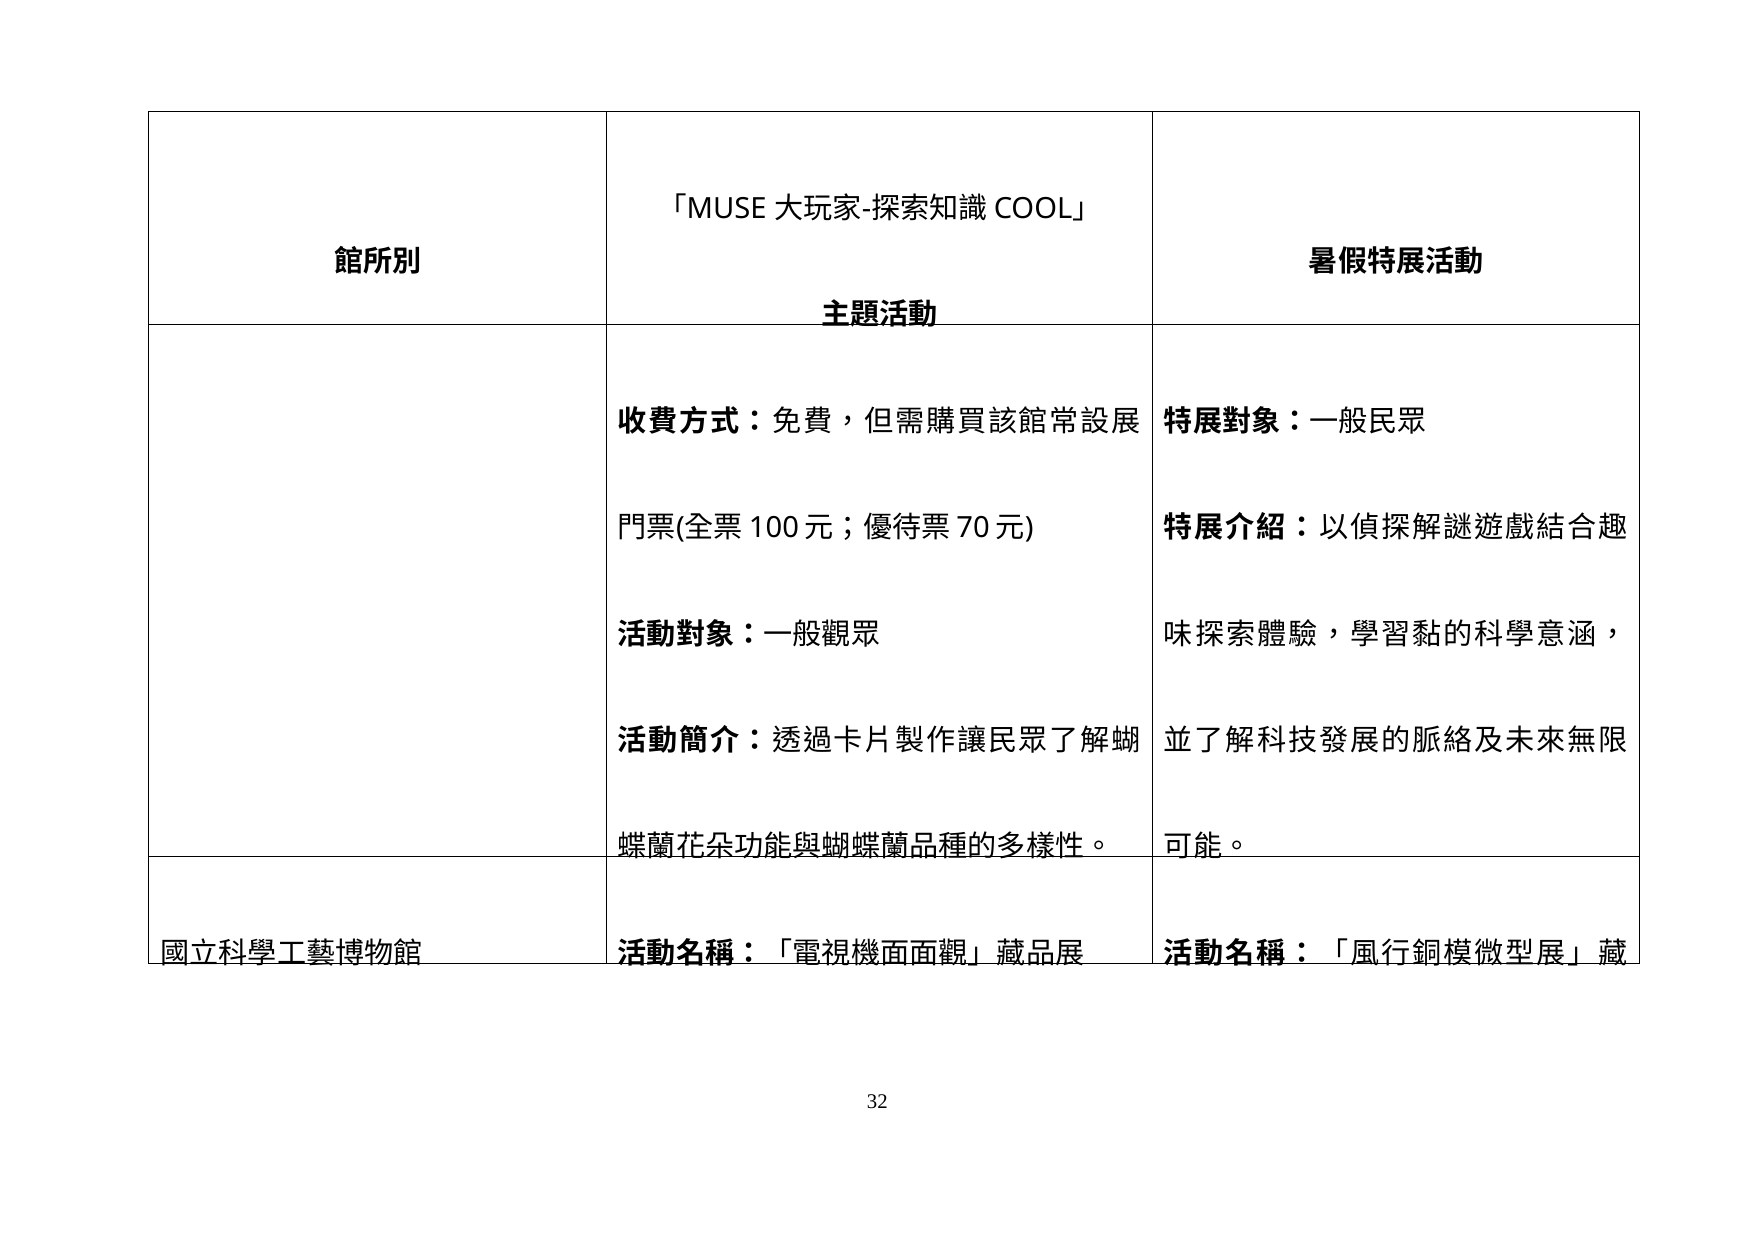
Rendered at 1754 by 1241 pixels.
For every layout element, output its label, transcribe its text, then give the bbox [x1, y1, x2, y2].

table_cell 特展對象：一般民眾 特展介紹：以偵探解謎遊戲結合趣味探索體驗，學習黏的科學意涵，並了解科技發展的脈絡及未來無限可能。 [1153, 325, 1639, 856]
table_header ｢MUSE 大玩家-探索知識COOL｣ 主題活動 [607, 112, 1152, 324]
table_cell 活動名稱：「電視機面面觀」藏品展 [607, 857, 1152, 963]
table_cell 活動名稱：「風行銅模微型展」藏 [1153, 857, 1639, 963]
table_cell 收費方式：免費，但需購買該館常設展門票(全票100元；優待票70元) 活動對象：一般觀眾 活動簡介：透過卡片製作讓民眾了解蝴蝶蘭花朵功能與蝴蝶蘭品種的多樣性。 [607, 325, 1152, 856]
table_header 館所別 [149, 112, 606, 324]
table_cell 國立科學工藝博物館 [149, 857, 606, 963]
table_cell [149, 325, 606, 856]
table_header 暑假特展活動 [1153, 112, 1639, 324]
